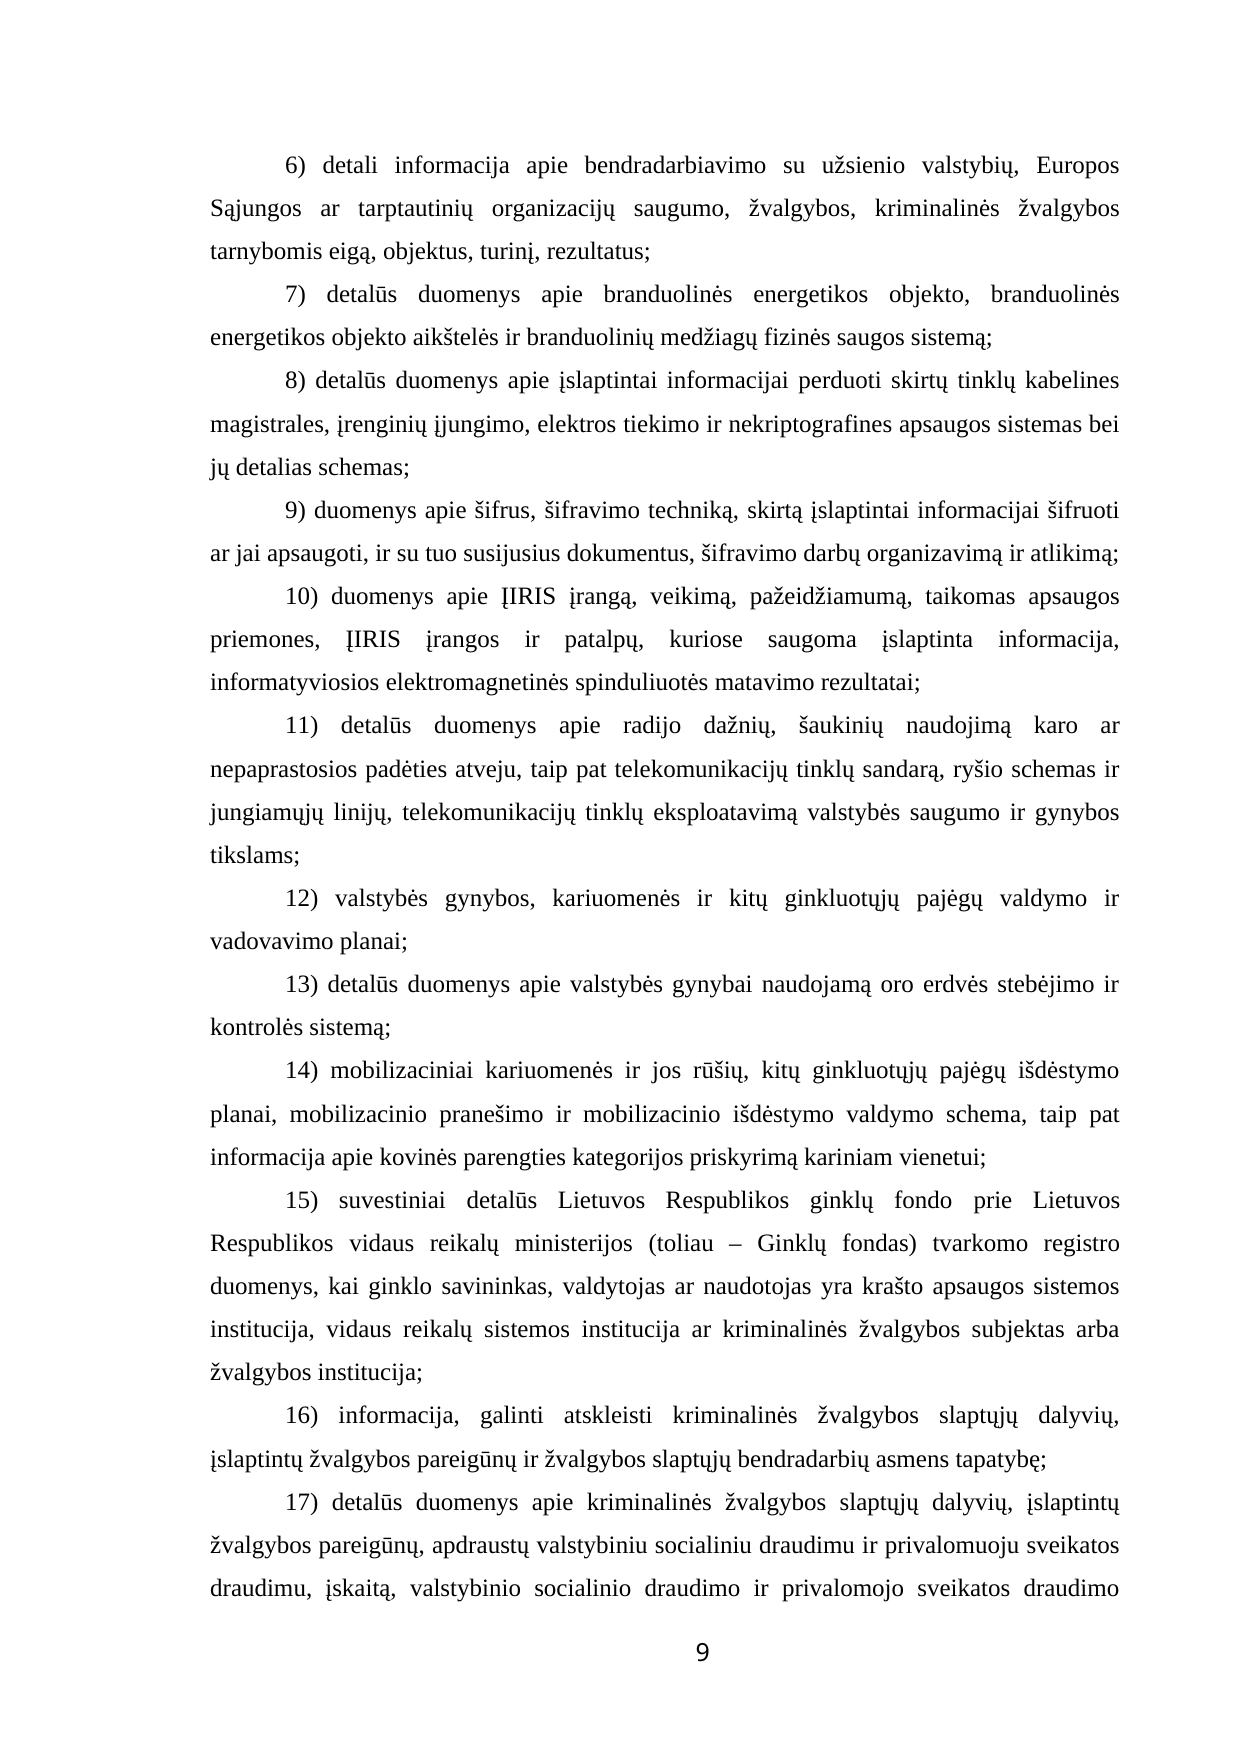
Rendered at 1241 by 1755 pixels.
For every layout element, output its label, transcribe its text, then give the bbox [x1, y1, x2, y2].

text 9) duomenys apie šifrus, šifravimo techniką, skirtą įslaptintai informacijai šifruoti ar jai apsaugoti, ir su tuo susijusius dokumentus, šifravimo darbų organizavimą ir atlikimą; [210, 495, 1120, 567]
text 14) mobilizaciniai kariuomenės ir jos rūšių, kitų ginkluotųjų pajėgų išdėstymo planai, mobilizacinio pranešimo ir mobilizacinio išdėstymo valdymo schema, taip pat informacija apie kovinės parengties kategorijos priskyrimą kariniam vienetui; [210, 1056, 1120, 1171]
text 16) informacija, galinti atskleisti kriminalinės žvalgybos slaptųjų dalyvių, įslaptintų žvalgybos pareigūnų ir žvalgybos slaptųjų bendradarbių asmens tapatybę; [210, 1401, 1120, 1472]
text 15) suvestiniai detalūs Lietuvos Respublikos ginklų fondo prie Lietuvos Respublikos vidaus reikalų ministerijos (toliau – Ginklų fondas) tvarkomo registro duomenys, kai ginklo savininkas, valdytojas ar naudotojas yra krašto apsaugos sistemos institucija, vidaus reikalų sistemos institucija ar kriminalinės žvalgybos subjektas arba žvalgybos institucija; [210, 1185, 1120, 1386]
text 7) detalūs duomenys apie branduolinės energetikos objekto, branduolinės energetikos objekto aikštelės ir branduolinių medžiagų fizinės saugos sistemą; [210, 279, 1120, 351]
text 17) detalūs duomenys apie kriminalinės žvalgybos slaptųjų dalyvių, įslaptintų žvalgybos pareigūnų, apdraustų valstybiniu socialiniu draudimu ir privalomuoju sveikatos draudimu, įskaitą, valstybinio socialinio draudimo ir privalomojo sveikatos draudimo [210, 1487, 1120, 1602]
text 12) valstybės gynybos, kariuomenės ir kitų ginkluotųjų pajėgų valdymo ir vadovavimo planai; [210, 883, 1120, 955]
text 8) detalūs duomenys apie įslaptintai informacijai perduoti skirtų tinklų kabelines magistrales, įrenginių įjungimo, elektros tiekimo ir nekriptografines apsaugos sistemas bei jų detalias schemas; [210, 366, 1120, 481]
text 11) detalūs duomenys apie radijo dažnių, šaukinių naudojimą karo ar nepaprastosios padėties atveju, taip pat telekomunikacijų tinklų sandarą, ryšio schemas ir jungiamųjų linijų, telekomunikacijų tinklų eksploatavimą valstybės saugumo ir gynybos tikslams; [210, 711, 1120, 869]
text 6) detali informacija apie bendradarbiavimo su užsienio valstybių, Europos Sąjungos ar tarptautinių organizacijų saugumo, žvalgybos, kriminalinės žvalgybos tarnybomis eigą, objektus, turinį, rezultatus; [210, 150, 1120, 265]
text 10) duomenys apie ĮIRIS įrangą, veikimą, pažeidžiamumą, taikomas apsaugos priemones, ĮIRIS įrangos ir patalpų, kuriose saugoma įslaptinta informacija, informatyviosios elektromagnetinės spinduliuotės matavimo rezultatai; [210, 581, 1120, 696]
text 13) detalūs duomenys apie valstybės gynybai naudojamą oro erdvės stebėjimo ir kontrolės sistemą; [210, 969, 1120, 1041]
